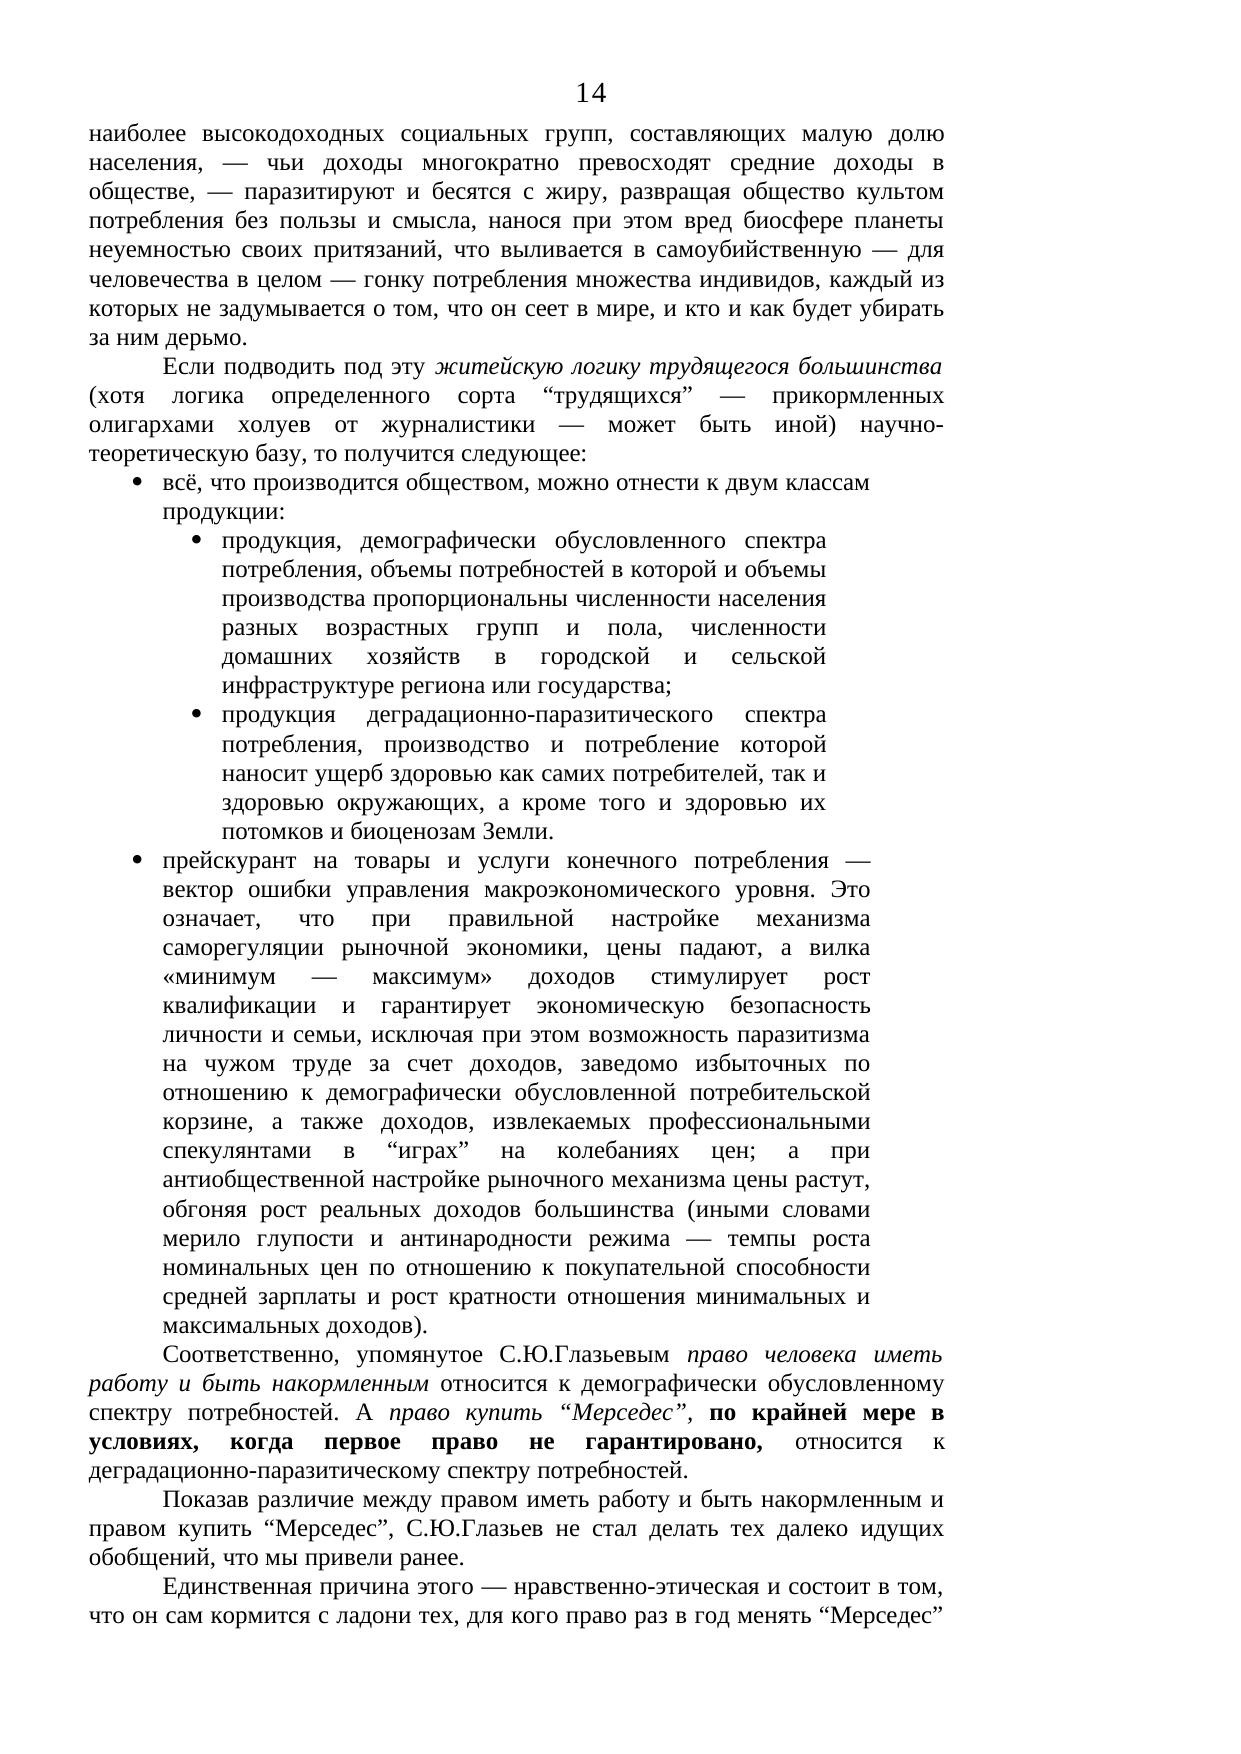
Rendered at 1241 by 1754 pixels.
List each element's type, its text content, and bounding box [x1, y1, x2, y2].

text Показав различие между правом иметь работу и быть накормленным и правом купить “Мерседес”, С.Ю.Глазьев не стал делать тех далеко идущих обобщений, что мы привели ранее. [89, 1484, 945, 1571]
list продукция, демографически обусловленного спектра потребления, объемы потребностей в которой и объемы производства пропорциональны численности населения разных возрастных групп и пола, численности домашних хозяйств в городской и сельской инфраструктуре региона или государства; [192, 525, 827, 699]
text Единственная причина этого — нравственно-этическая и состоит в том, что он сам кормится с ладони тех, для кого право раз в год менять “Мерседес” [89, 1571, 945, 1629]
text Если подводить под эту житейскую логику трудящегося большинства (хотя логика определенного сорта “трудящихся” — прикормленных олигархами холуев от журналистики — может быть иной) научно-теоретическую базу, то получится следующее: [89, 351, 945, 467]
list прейскурант на товары и услуги конечного потребления — вектор ошибки управления макроэкономического уровня. Это означает, что при правильной настройке механизма саморегуляции рыночной экономики, цены падают, а вилка «минимум — максимум» доходов стимулирует рост квалификации и гарантирует экономическую безопасность личности и семьи, исключая при этом возможность паразитизма на чужом труде за счет доходов, заведомо избыточных по отношению к демографически обусловленной потребительской корзине, а также доходов, извлекаемых профессиональными спекулянтами в “играх” на колебаниях цен; а при антиобщественной настройке рыночного механизма цены растут, обгоняя рост реальных доходов большинства (иными словами мерило глупости и антинародности режима — темпы роста номинальных цен по отношению к покупательной способности средней зарплаты и рост кратности отношения минимальных и максимальных доходов). [133, 845, 871, 1339]
list всё, что производится обществом, можно отнести к двум классам продукции: [133, 467, 871, 525]
list продукция деградационно-паразитического спектра потребления, производство и потребление которой наносит ущерб здоровью как самих потребителей, так и здоровью окружающих, а кроме того и здоровью их потомков и биоценозам Земли. [192, 699, 827, 845]
text наиболее высокодоходных социальных групп, составляющих малую долю населения, — чьи доходы многократно превосходят средние доходы в обществе, — паразитируют и бесятся с жиру, развращая общество культом потребления без пользы и смысла, нанося при этом вред биосфере планеты неуемностью своих притязаний, что выливается в самоубийственную — для человечества в целом — гонку потребления множества индивидов, каждый из которых не задумывается о том, что он сеет в мире, и кто и как будет убирать за ним дерьмо. [89, 118, 945, 351]
text Соответственно, упомянутое С.Ю.Глазьевым право человека иметь работу и быть накормленным относится к демографически обусловленному спектру потребностей. А право купить “Мерседес”, по крайней мере в условиях, когда первое право не гарантировано, относится к деградационно-паразитическому спектру потребностей. [89, 1339, 945, 1484]
